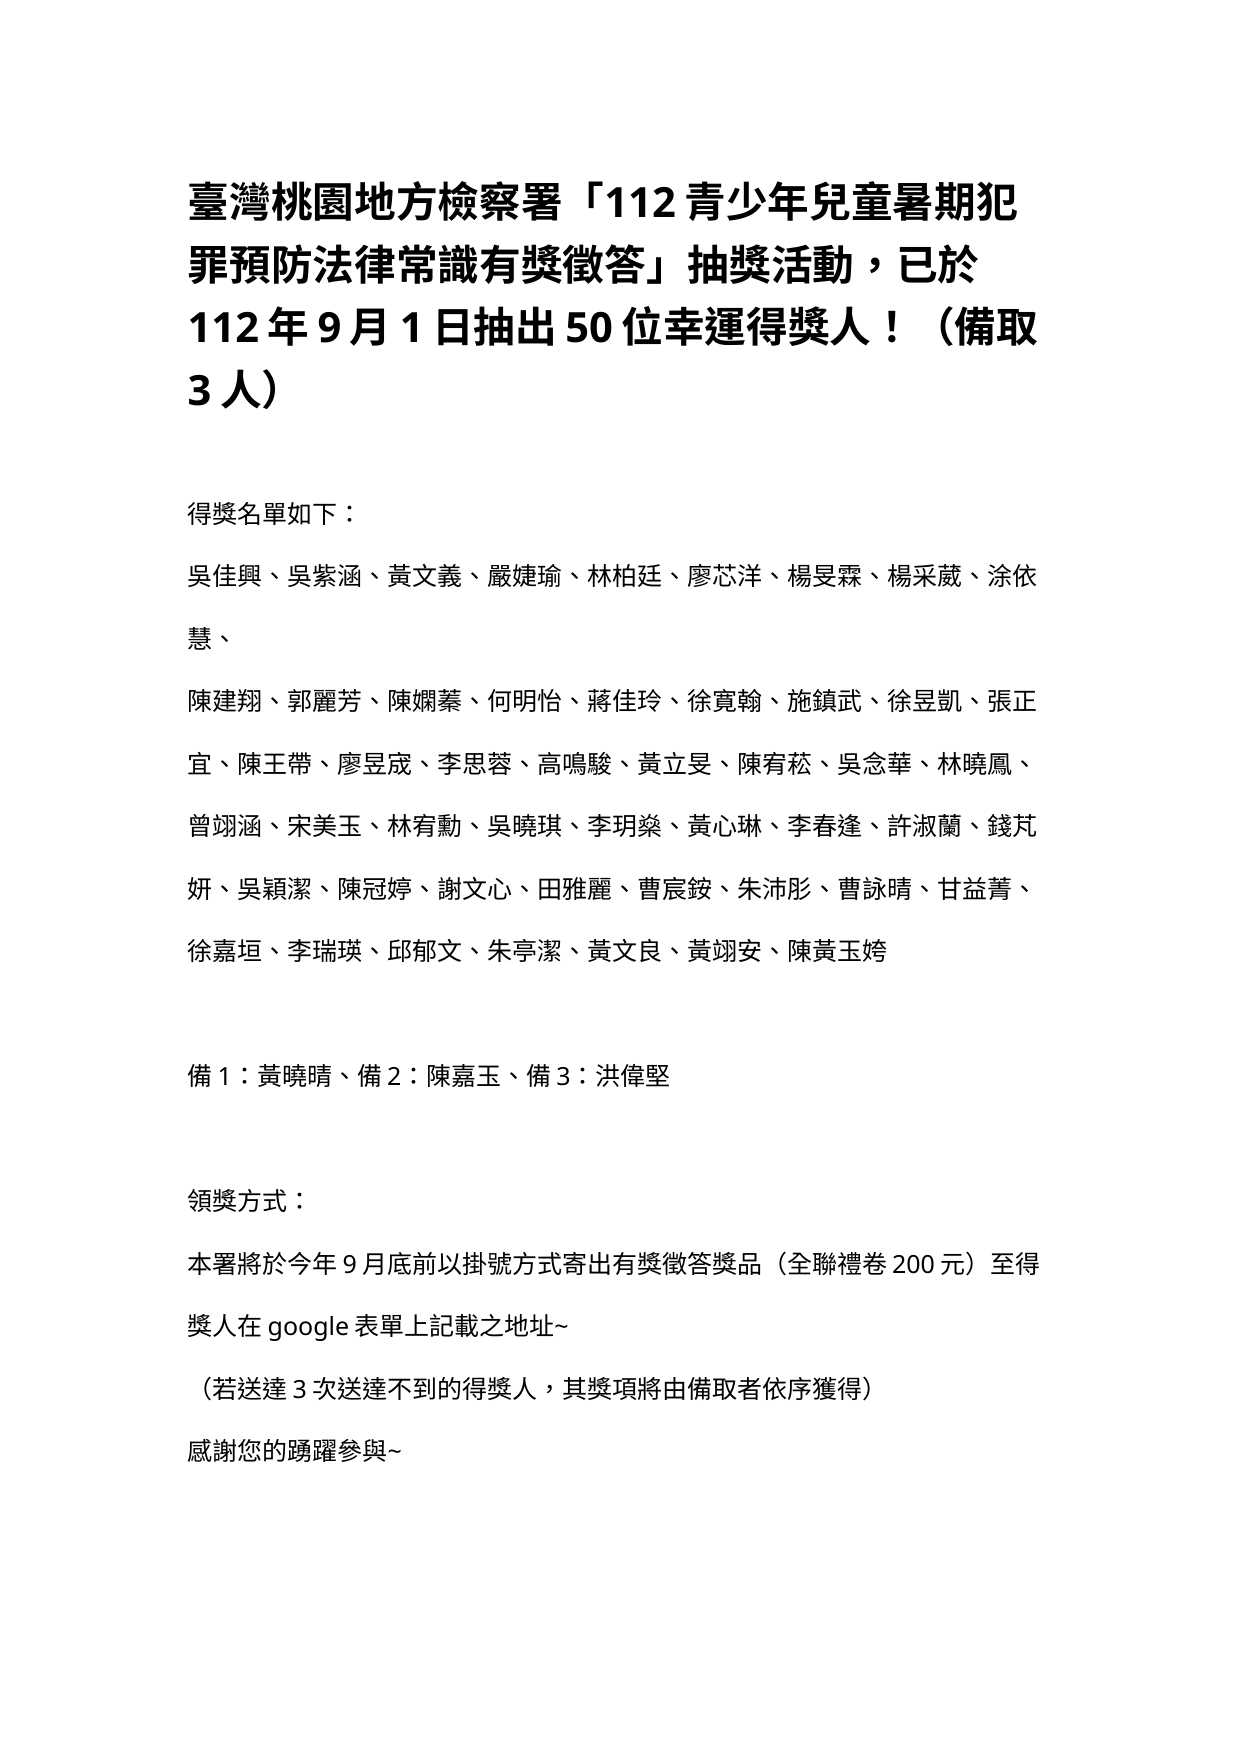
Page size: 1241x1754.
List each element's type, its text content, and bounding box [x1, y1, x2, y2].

text 備1：黃曉晴、備2：陳嘉玉、備3：洪偉堅 [187, 1033, 1053, 1096]
text 本署將於今年9月底前以掛號方式寄出有獎徵答獎品（全聯禮卷200元）至得獎人在google表單上記載之地址~ [187, 1221, 1053, 1346]
text 得獎名單如下： [187, 471, 1053, 533]
text 領獎方式： [187, 1158, 1053, 1221]
text 吳佳興、吳紫涵、黃文義、嚴婕瑜、林柏廷、廖芯洋、楊旻霖、楊采葳、涂依慧、 [187, 533, 1053, 658]
text 臺灣桃園地方檢察署「112青少年兒童暑期犯罪預防法律常識有獎徵答」抽獎活動，已於112年9月1日抽出50位幸運得獎人！（備取3人） [187, 158, 1053, 408]
text 陳建翔、郭麗芳、陳嫻蓁、何明怡、蔣佳玲、徐寛翰、施鎮武、徐昱凱、張正宜、陳王帶、廖昱宬、李思蓉、高鳴駿、黃立旻、陳宥菘、吳念華、林曉鳳、曾翊涵、宋美玉、林宥勳、吳曉琪、李玥燊、黃心琳、李春逢、許淑蘭、錢芃妍、吳穎潔、陳冠婷、謝文心、田雅麗、曹宸銨、朱沛肜、曹詠晴、甘益菁、徐嘉垣、李瑞瑛、邱郁文、朱亭潔、黃文良、黃翊安、陳黃玉姱 [187, 658, 1053, 971]
text 感謝您的踴躍參與~ [187, 1408, 1053, 1471]
text （若送達3次送達不到的得獎人，其獎項將由備取者依序獲得） [187, 1346, 1053, 1408]
